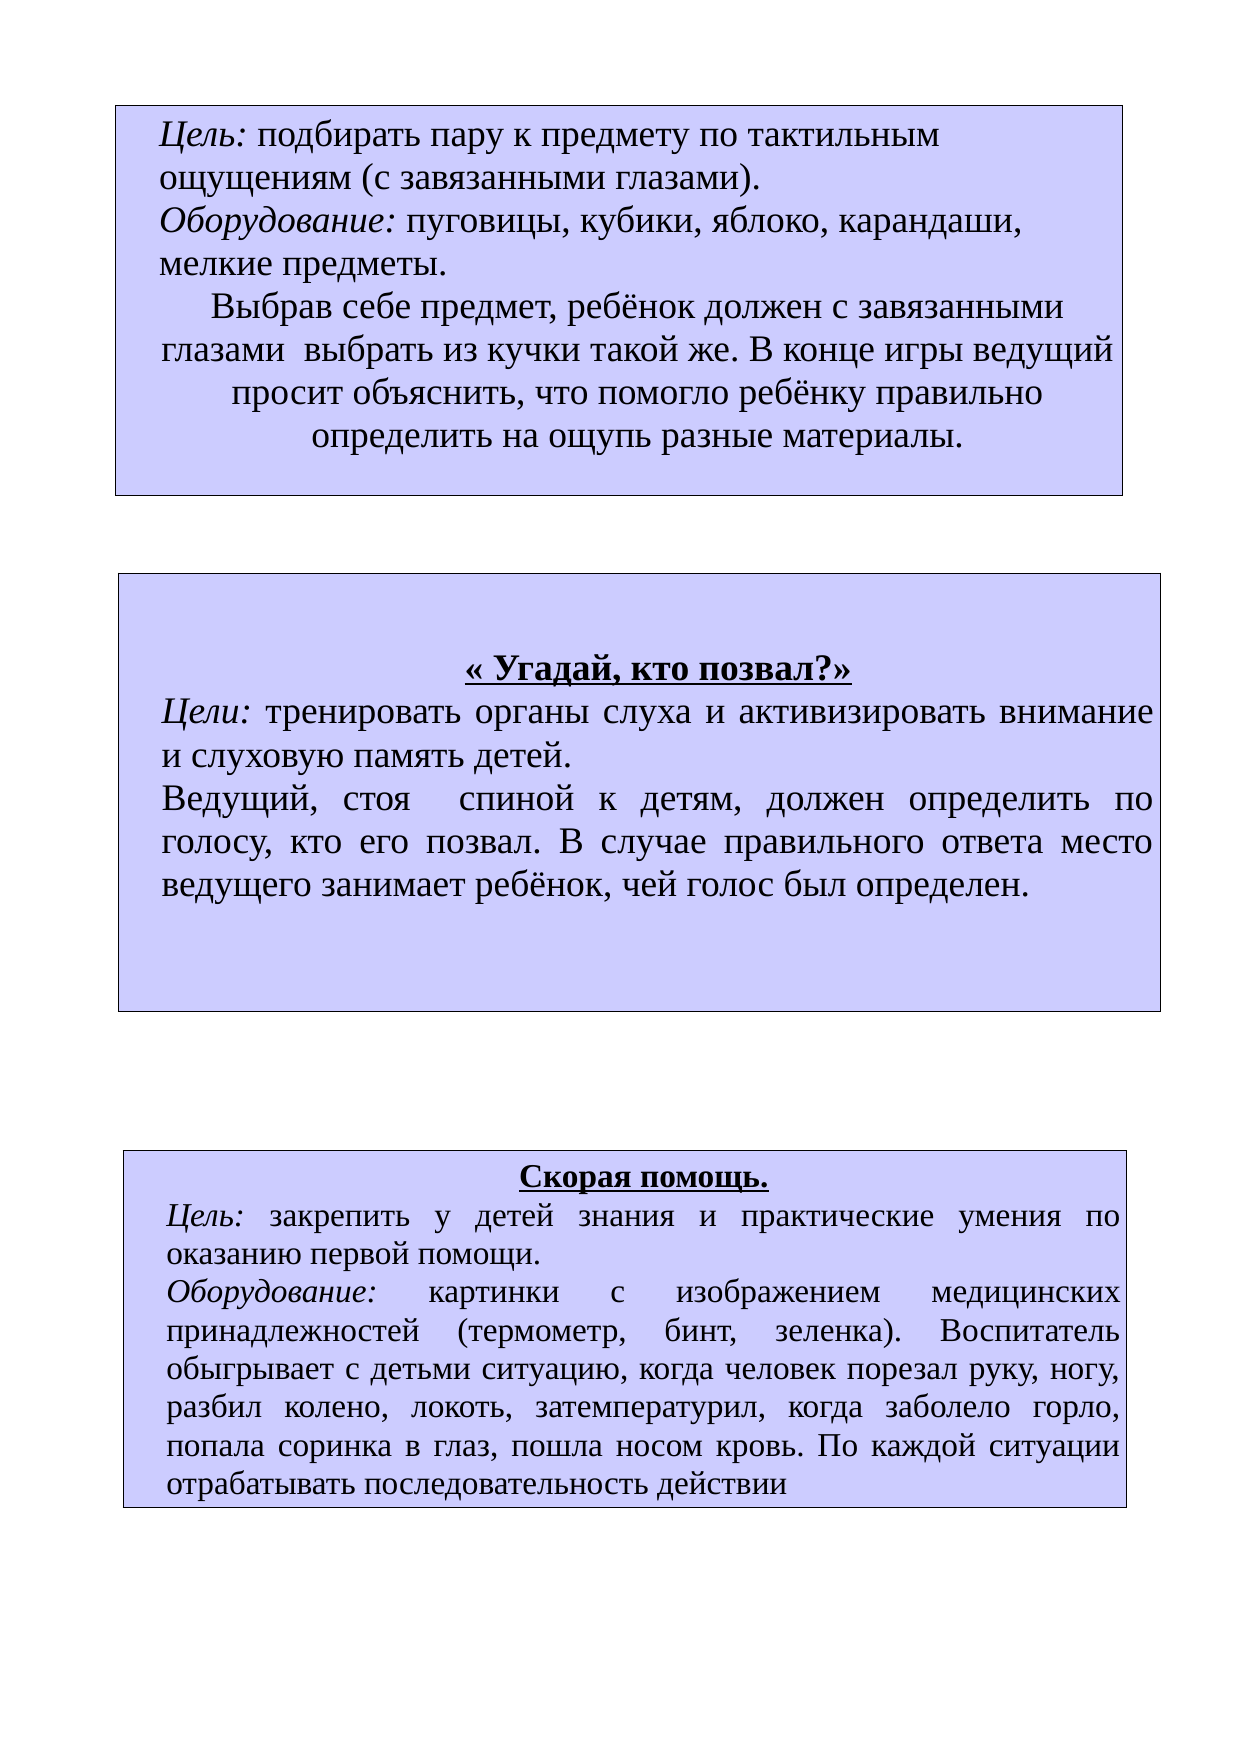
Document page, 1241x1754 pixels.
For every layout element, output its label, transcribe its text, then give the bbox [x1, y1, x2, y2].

table_header « Угадай, кто позвал?» Цели: тренировать органы слуха и активизировать внимание и слуховую память детей. Ведущий, стоя спиной к детям, должен определить по голосу, кто его позвал. В случае правильного ответа место ведущего занимает ребёнок, чей голос был определен. [119, 574, 1160, 1011]
table_header Цель: подбирать пару к предмету по тактильным ощущениям (с завязанными глазами). Оборудование: пуговицы, кубики, яблоко, карандаши, мелкие предметы. Выбрав себе предмет, ребёнок должен с завязанными глазами выбрать из кучки такой же. В конце игры ведущий просит объяснить, что помогло ребёнку правильно определить на ощупь разные материалы. [116, 106, 1122, 495]
table_header Скорая помощь. Цель: закрепить у детей знания и практические умения по оказанию первой помощи. Оборудование: картинки с изображением медицинских принадлежностей (термометр, бинт, зеленка). Воспитатель обыгрывает с детьми ситуацию, когда человек порезал руку, ногу, разбил колено, локоть, затемпературил, когда заболело горло, попала соринка в глаз, пошла носом кровь. По каждой ситуации отрабатывать последовательность действии [124, 1151, 1126, 1507]
